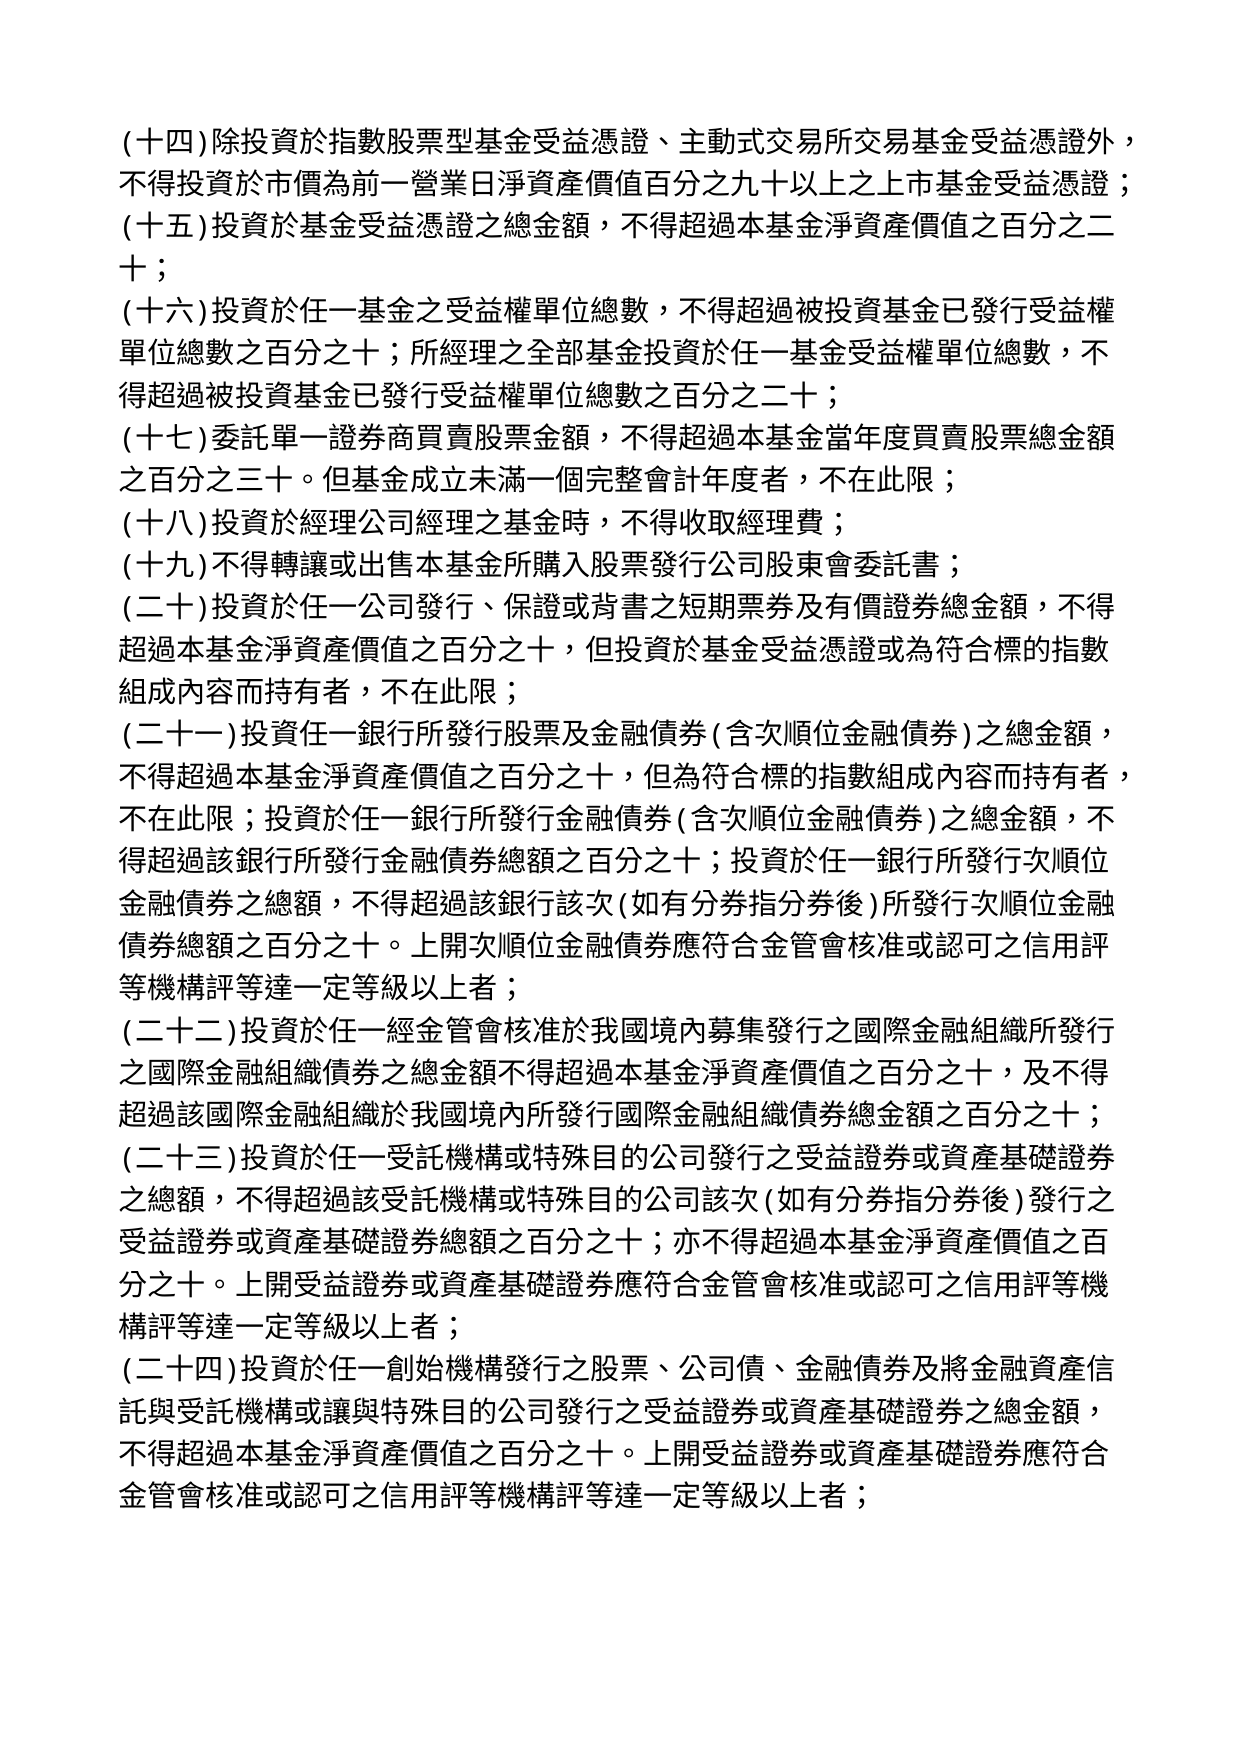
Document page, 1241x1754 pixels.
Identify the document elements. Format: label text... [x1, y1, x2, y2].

text (十四)除投資於指數股票型基金受益憑證、主動式交易所交易基金受益憑證外，不得投資於市價為前一營業日淨資產價值百分之九十以上之上市基金受益憑證； [118, 118, 1122, 203]
text (十七)委託單一證券商買賣股票金額，不得超過本基金當年度買賣股票總金額之百分之三十。但基金成立未滿一個完整會計年度者，不在此限； [118, 414, 1122, 499]
text (二十)投資於任一公司發行、保證或背書之短期票券及有價證券總金額，不得超過本基金淨資產價值之百分之十，但投資於基金受益憑證或為符合標的指數組成內容而持有者，不在此限； [118, 584, 1122, 711]
text (十六)投資於任一基金之受益權單位總數，不得超過被投資基金已發行受益權單位總數之百分之十；所經理之全部基金投資於任一基金受益權單位總數，不得超過被投資基金已發行受益權單位總數之百分之二十； [118, 287, 1122, 414]
text (十八)投資於經理公司經理之基金時，不得收取經理費； [118, 499, 1122, 542]
text (二十三)投資於任一受託機構或特殊目的公司發行之受益證券或資產基礎證券之總額，不得超過該受託機構或特殊目的公司該次(如有分券指分券後)發行之受益證券或資產基礎證券總額之百分之十；亦不得超過本基金淨資產價值之百分之十。上開受益證券或資產基礎證券應符合金管會核准或認可之信用評等機構評等達一定等級以上者； [118, 1134, 1122, 1346]
text (二十一)投資任一銀行所發行股票及金融債券(含次順位金融債券)之總金額，不得超過本基金淨資產價值之百分之十，但為符合標的指數組成內容而持有者，不在此限；投資於任一銀行所發行金融債券(含次順位金融債券)之總金額，不得超過該銀行所發行金融債券總額之百分之十；投資於任一銀行所發行次順位金融債券之總額，不得超過該銀行該次(如有分券指分券後)所發行次順位金融債券總額之百分之十。上開次順位金融債券應符合金管會核准或認可之信用評等機構評等達一定等級以上者； [118, 711, 1122, 1007]
text (二十二)投資於任一經金管會核准於我國境內募集發行之國際金融組織所發行之國際金融組織債券之總金額不得超過本基金淨資產價值之百分之十，及不得超過該國際金融組織於我國境內所發行國際金融組織債券總金額之百分之十； [118, 1007, 1122, 1134]
text (十五)投資於基金受益憑證之總金額，不得超過本基金淨資產價值之百分之二十； [118, 203, 1122, 287]
text (二十四)投資於任一創始機構發行之股票、公司債、金融債券及將金融資產信託與受託機構或讓與特殊目的公司發行之受益證券或資產基礎證券之總金額，不得超過本基金淨資產價值之百分之十。上開受益證券或資產基礎證券應符合金管會核准或認可之信用評等機構評等達一定等級以上者； [118, 1346, 1122, 1515]
text (十九)不得轉讓或出售本基金所購入股票發行公司股東會委託書； [118, 542, 1122, 584]
